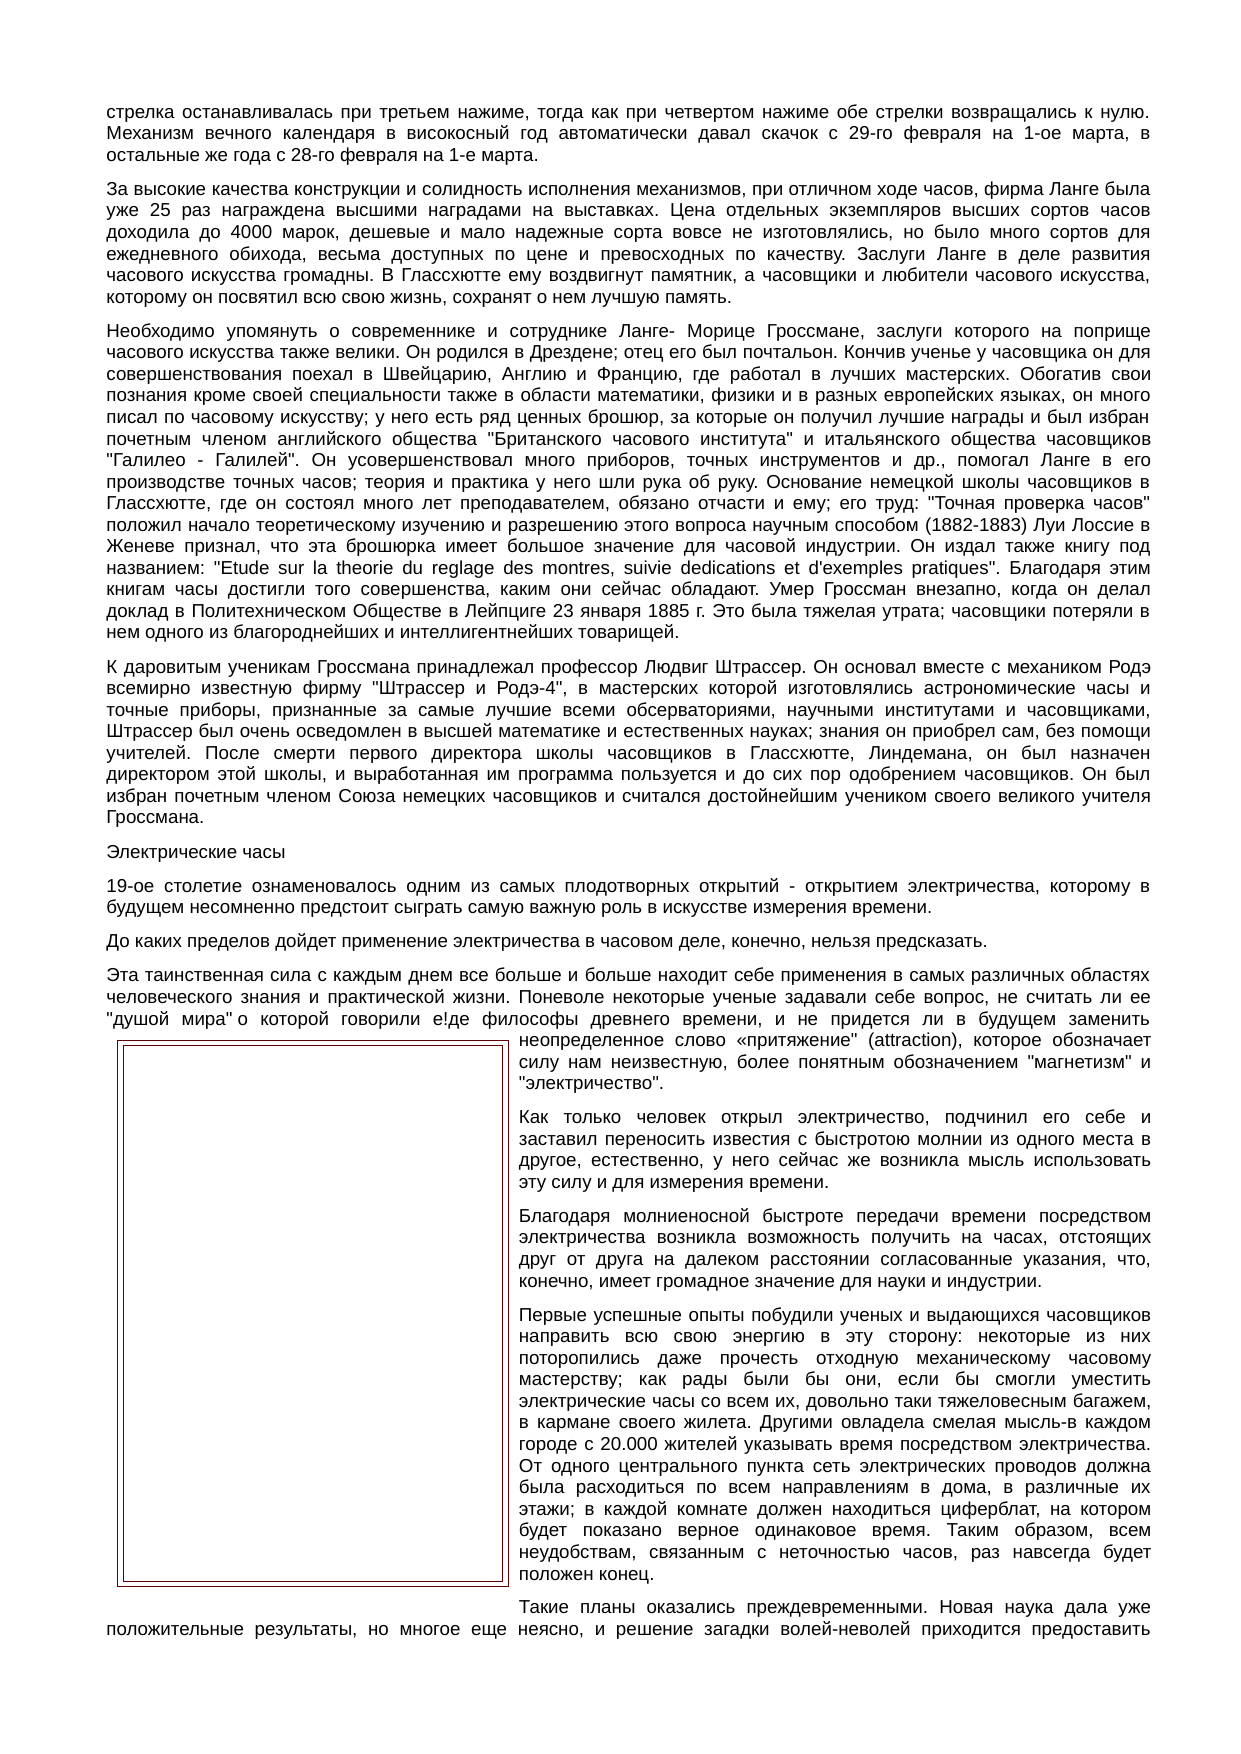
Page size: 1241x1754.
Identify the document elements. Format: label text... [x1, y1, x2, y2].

text Такие планы оказались преждевременными. Новая наука дала уже положительные результаты, но многое еще неясно, и решение загадки волей-неволей приходится предоставить [106, 1596, 1152, 1639]
text стрелка останавливалась при третьем нажиме, тогда как при четвертом нажиме обе стрелки возвращались к нулю. Механизм вечного календаря в високосный год автоматически давал скачок с 29-го февраля на 1-ое марта, в остальные же года с 28-го февраля на 1-е марта. [106, 100, 1152, 165]
text [124, 1106, 502, 1192]
text Первые успешные опыты побудили ученых и выдающихся часовщиков направить всю свою энергию в эту сторону: некоторые из них поторопились даже прочесть отходную механическому часовому мастерству; как рады были бы они, если бы смогли уместить электрические часы со всем их, довольно таки тяжеловесным багажем, в кармане своего жилета. Другими овладела смелая мысль-в каждом городе с 20.000 жителей указывать время посредством электричества. От одного центрального пункта сеть электрических проводов должна была расходиться по всем направлениям в дома, в различные их этажи; в каждой комнате должен находиться циферблат, на котором будет показано верное одинаковое время. Таким образом, всем неудобствам, связанным с неточностью часов, раз навсегда будет положен конец. [509, 1303, 1152, 1584]
text [118, 1041, 508, 1586]
text Благодаря молниеносной быстроте передачи времени посредством электричества возникла возможность получить на часах, отстоящих друг от друга на далеком расстоянии согласованные указания, что, конечно, имеет громадное значение для науки и индустрии. [509, 1205, 1152, 1291]
text За высокие качества конструкции и солидность исполнения механизмов, при отличном ходе часов, фирма Ланге была уже 25 раз награждена высшими наградами на выставках. Цена отдельных экземпляров высших сортов часов доходила до 4000 марок, дешевые и мало надежные сорта вовсе не изготовлялись, но было много сортов для ежедневного обихода, весьма доступных по цене и превосходных по качеству. Заслуги Ланге в деле развития часового искусства громадны. В Глассхютте ему воздвигнут памятник, а часовщики и любители часового искусства, которому он посвятил всю свою жизнь, сохранят о нем лучшую память. [106, 178, 1152, 307]
text До каких пределов дойдет применение электричества в часовом деле, конечно, нельзя предсказать. [106, 930, 1152, 952]
text 19-ое столетие ознаменовалось одним из самых плодотворных открытий - открытием электричества, которому в будущем несомненно предстоит сыграть самую важную роль в искусстве измерения времени. [106, 874, 1152, 918]
text Электрические часы [106, 840, 1152, 862]
text Эта таинственная сила с каждым днем все больше и больше находит себе применения в самых различных областях человеческого знания и практической жизни. Поневоле некоторые ученые задавали себе вопрос, не считать ли ее "душой мира" о которой говорили е!де философы древнего времени, и не придется ли в будущем заменить неопределенное слово «притяжение" (attraction), которое обозначает силу нам неизвестную, более понятным обозначением "магнетизм" и "электричество". [106, 964, 1152, 1093]
text [124, 1205, 502, 1291]
text Необходимо упомянуть о современнике и сотруднике Ланге- Морице Гроссмане, заслуги которого на поприще часового искусства также велики. Он родился в Дрездене; отец его был почтальон. Кончив ученье у часовщика он для совершенствования поехал в Швейцарию, Англию и Францию, где работал в лучших мастерских. Обогатив свои познания кроме своей специальности также в области математики, физики и в разных европейских языках, он много писал по часовому искусству; у него есть ряд ценных брошюр, за которые он получил лучшие награды и был избран почетным членом английского общества "Британского часового института" и итальянского общества часовщиков "Галилео - Галилей". Он усовершенствовал много приборов, точных инструментов и др., помогал Ланге в его производстве точных часов; теория и практика у него шли рука об руку. Основание немецкой школы часовщиков в Глассхютте, где он состоял много лет преподавателем, обязано отчасти и ему; его труд: "Точная проверка часов" положил начало теоретическому изучению и разрешению этого вопроса научным способом (1882-1883) Луи Лоссие в Женеве признал, что эта брошюрка имеет большое значение для часовой индустрии. Он издал также книгу под названием: "Etude sur la theorie du reglage des montres, suivie dedications et d'exemples pratiques". Благодаря этим книгам часы достигли того совершенства, каким они сейчас обладают. Умер Гроссман внезапно, когда он делал доклад в Политехническом Обществе в Лейпциге 23 января 1885 г. Это была тяжелая утрата; часовщики потеряли в нем одного из благороднейших и интеллигентнейших товарищей. [106, 319, 1152, 643]
text К даровитым ученикам Гроссмана принадлежал профессор Людвиг Штрассер. Он основал вместе с механиком Родэ всемирно известную фирму "Штрассер и Родэ-4", в мастерских которой изготовлялись астрономические часы и точные приборы, признанные за самые лучшие всеми обсерваториями, научными институтами и часовщиками, Штрассер был очень осведомлен в высшей математике и естественных науках; знания он приобрел сам, без помощи учителей. После смерти первого директора школы часовщиков в Глассхютте, Линдемана, он был назначен директором этой школы, и выработанная им программа пользуется и до сих пор одобрением часовщиков. Он был избран почетным членом Союза немецких часовщиков и считался достойнейшим учеником своего великого учителя Гроссмана. [106, 655, 1152, 828]
text [124, 1303, 502, 1581]
text Как только человек открыл электричество, подчинил его себе и заставил переносить известия с быстротою молнии из одного места в другое, естественно, у него сейчас же возникла мысль использовать эту силу и для измерения времени. [509, 1106, 1152, 1192]
